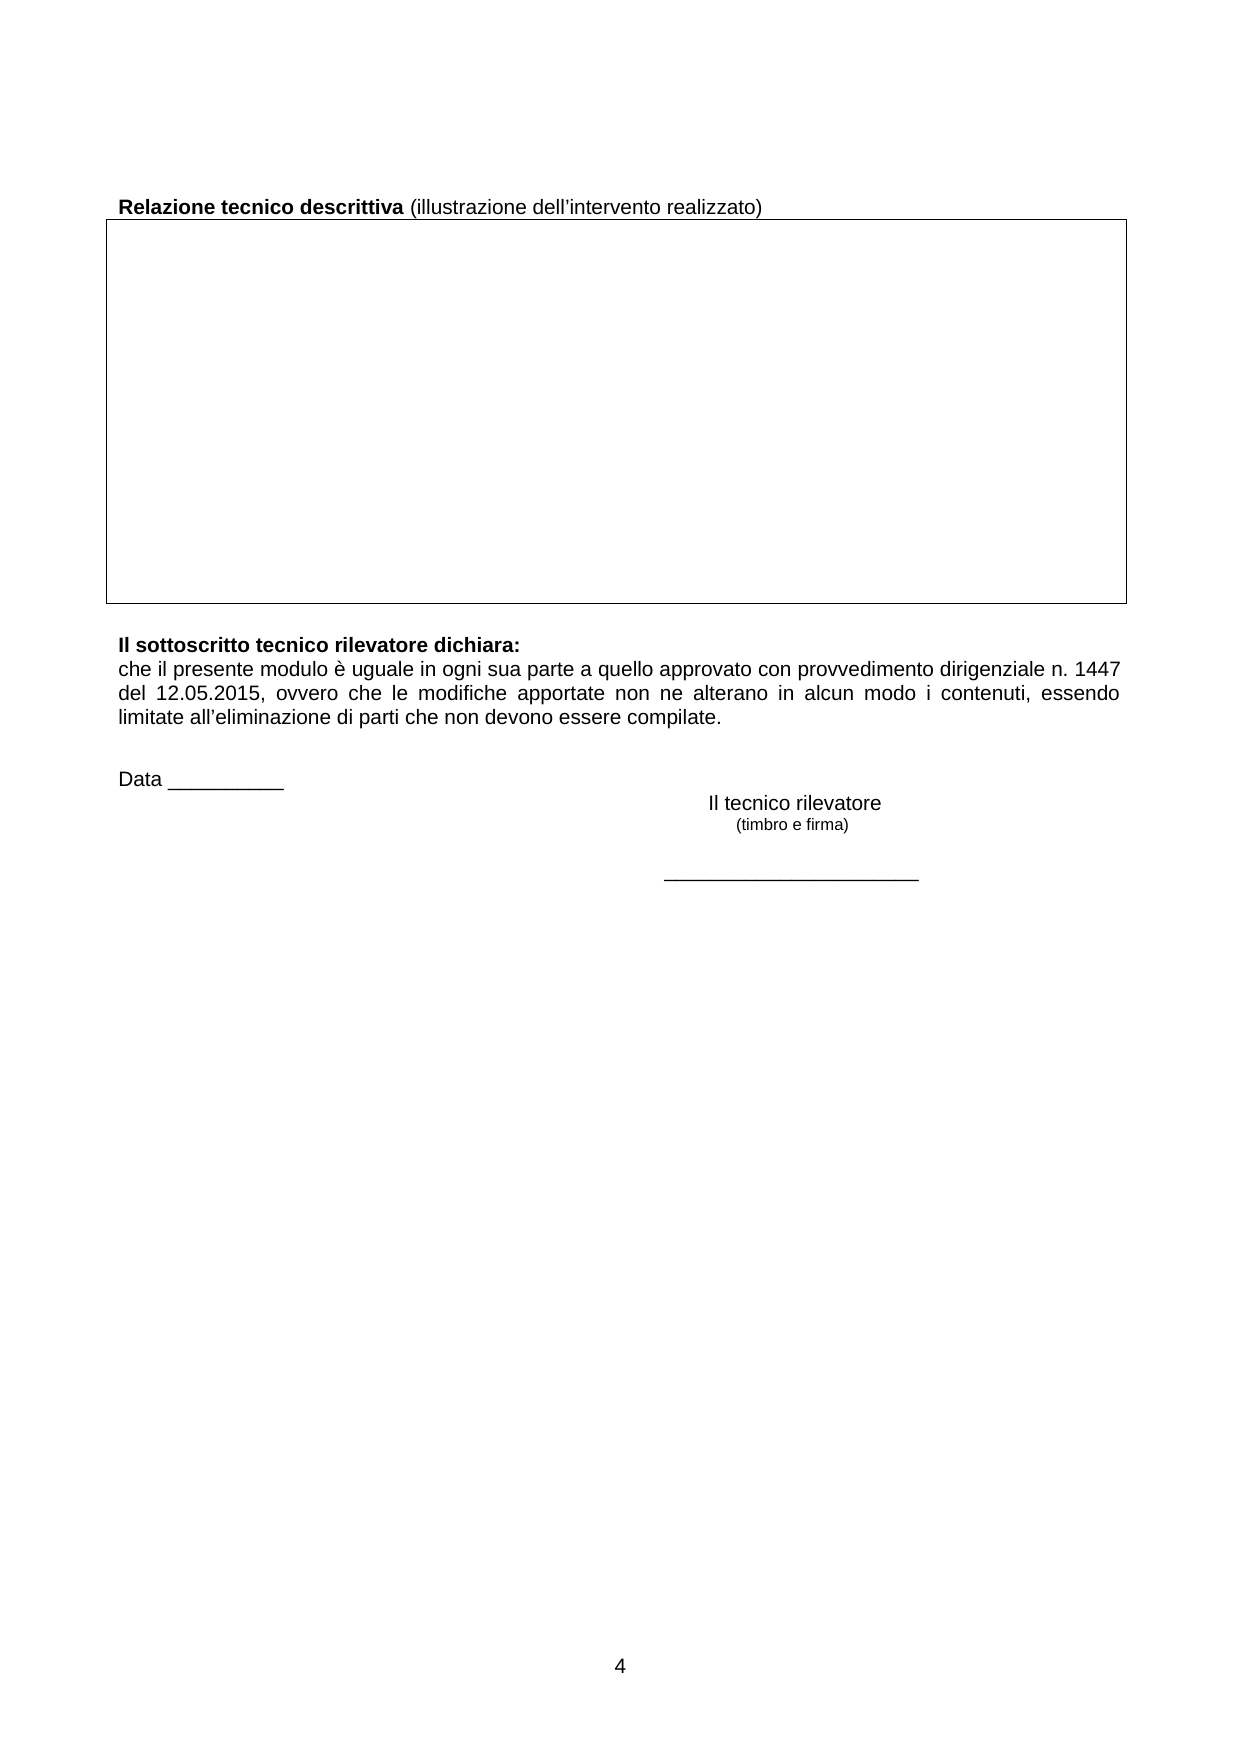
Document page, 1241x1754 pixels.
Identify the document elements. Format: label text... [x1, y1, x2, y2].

text (timbro e firma) [634, 815, 1122, 834]
subtitle Relazione tecnico descrittiva (illustrazione dell’intervento realizzato) [118, 195, 1122, 219]
text Il tecnico rilevatore [634, 791, 1122, 815]
table_header [107, 220, 1126, 603]
subtitle Il sottoscritto tecnico rilevatore dichiara: [118, 633, 1122, 657]
text che il presente modulo è uguale in ogni sua parte a quello approvato con provvedimento dirigenziale n. 1447 del 12.05.2015, ovvero che le modifiche apportate non ne alterano in alcun modo i contenuti, essendo limitate all’eliminazione di parti che non devono essere compilate. [118, 657, 1122, 729]
text Data __________ [118, 767, 1122, 791]
text ______________________ [118, 858, 1122, 882]
